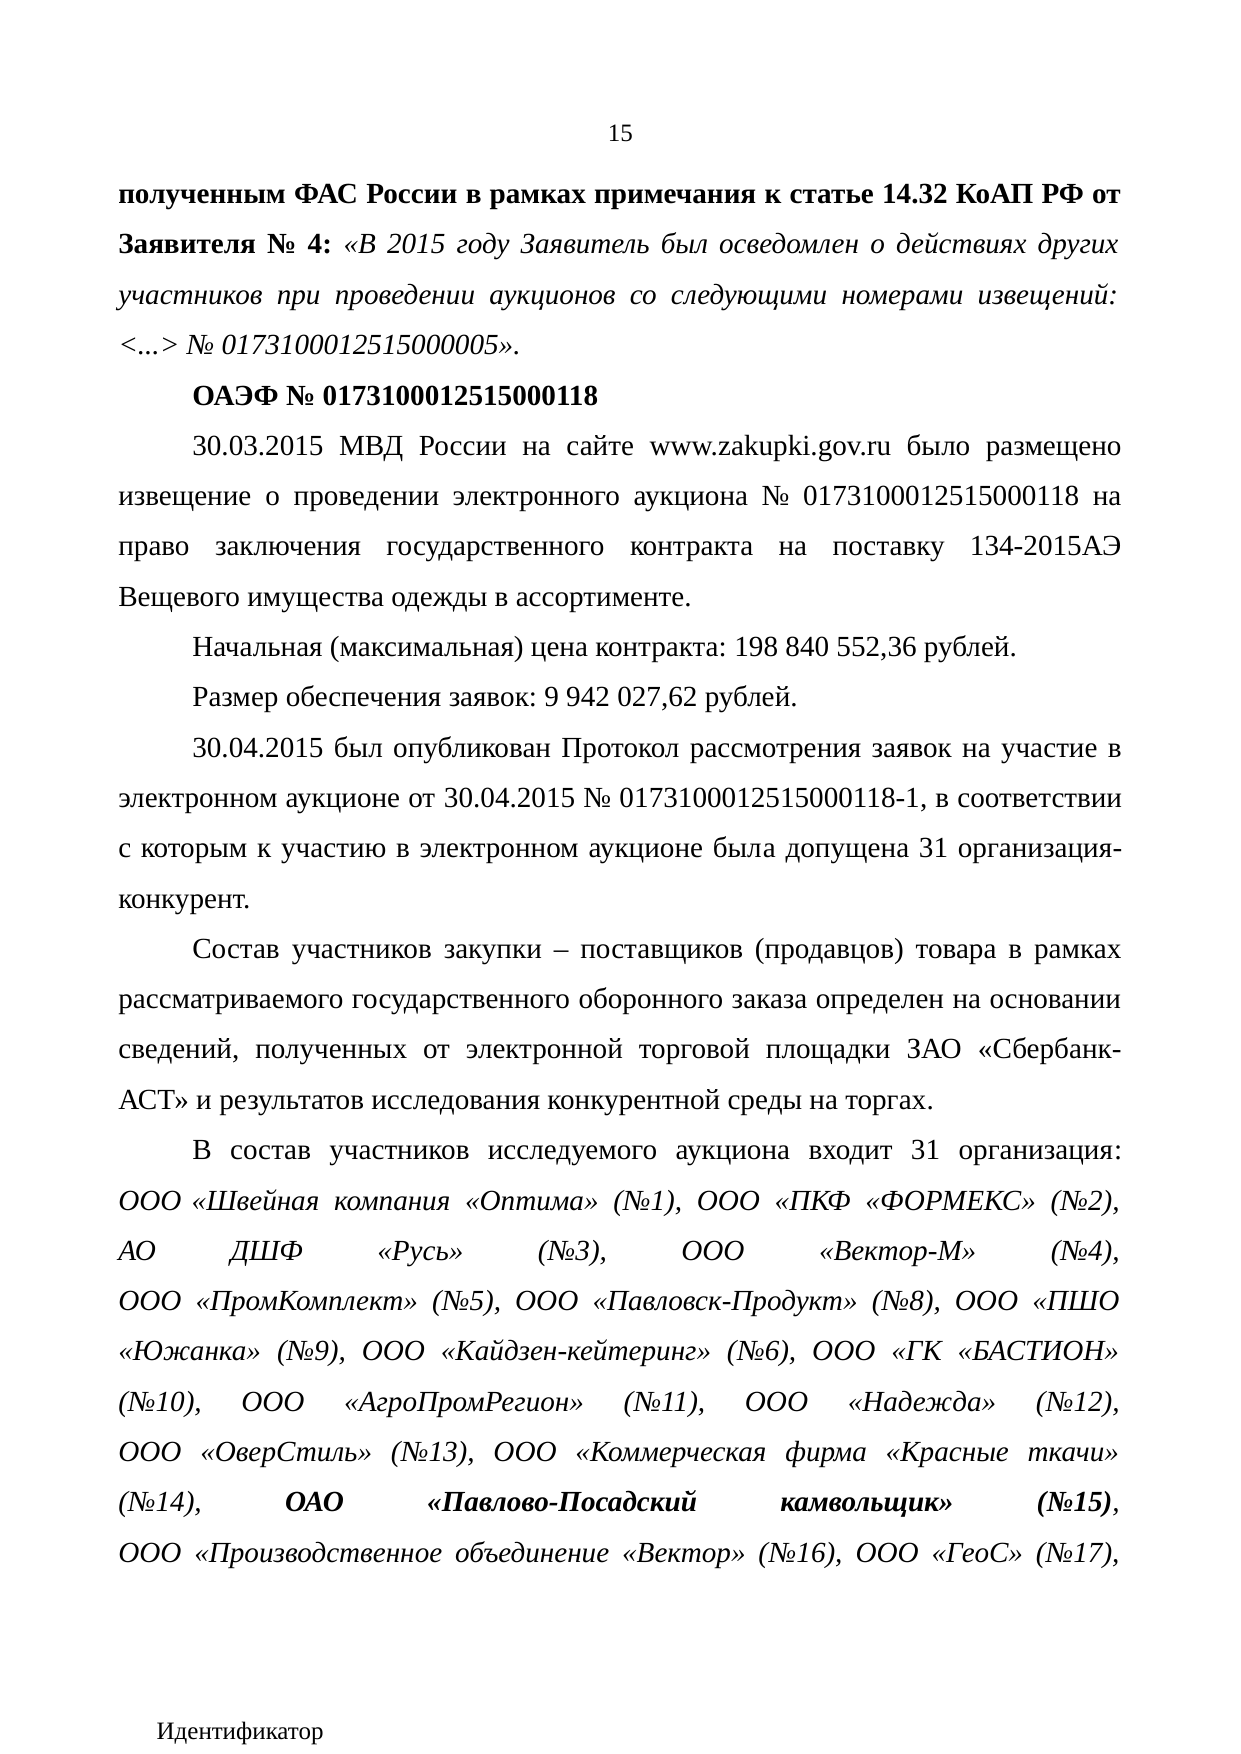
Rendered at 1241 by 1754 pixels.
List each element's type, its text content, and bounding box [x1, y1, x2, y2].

text Состав участников закупки – поставщиков (продавцов) товара в рамках рассматриваемого государственного оборонного заказа определен на основании сведений, полученных от электронной торговой площадки ЗАО «Сбербанк-АСТ» и результатов исследования конкурентной среды на торгах. [118, 931, 1122, 1116]
text 30.03.2015 МВД России на сайте www.zakupki.gov.ru было размещено извещение о проведении электронного аукциона № 0173100012515000118 на право заключения государственного контракта на поставку 134-2015АЭ Вещевого имущества одежды в ассортименте. [118, 428, 1122, 612]
text Начальная (максимальная) цена контракта: 198 840 552,36 рублей. [118, 629, 1122, 663]
text В состав участников исследуемого аукциона входит 31 организация: ООО «Швейная компания «Оптима» (№1), ООО «ПКФ «ФОРМЕКС» (№2), АО ДШФ «Русь» (№3), ООО «Вектор-М» (№4), ООО «ПромКомплект» (№5), ООО «Павловск-Продукт» (№8), ООО «ПШО «Южанка» (№9), ООО «Кайдзен-кейтеринг» (№6), ООО «ГК «БАСТИОН» (№10), ООО «АгроПромРегион» (№11), ООО «Надежда» (№12), ООО «ОверСтиль» (№13), ООО «Коммерческая фирма «Красные ткачи» (№14), ОАО «Павлово-Посадский камвольщик» (№15), ООО «Производственное объединение «Вектор» (№16), ООО «ГеоС» (№17), [118, 1132, 1122, 1568]
text полученным ФАС России в рамках примечания к статье 14.32 КоАП РФ от Заявителя № 4: «В 2015 году Заявитель был осведомлен о действиях других участников при проведении аукционов со следующими номерами извещений: <...> № 0173100012515000005». [118, 176, 1122, 361]
text 30.04.2015 был опубликован Протокол рассмотрения заявок на участие в электронном аукционе от 30.04.2015 № 0173100012515000118-1, в соответствии с которым к участию в электронном аукционе была допущена 31 организация-конкурент. [118, 730, 1122, 914]
text Размер обеспечения заявок: 9 942 027,62 рублей. [118, 679, 1122, 713]
text ОАЭФ № 0173100012515000118 [118, 378, 1122, 411]
